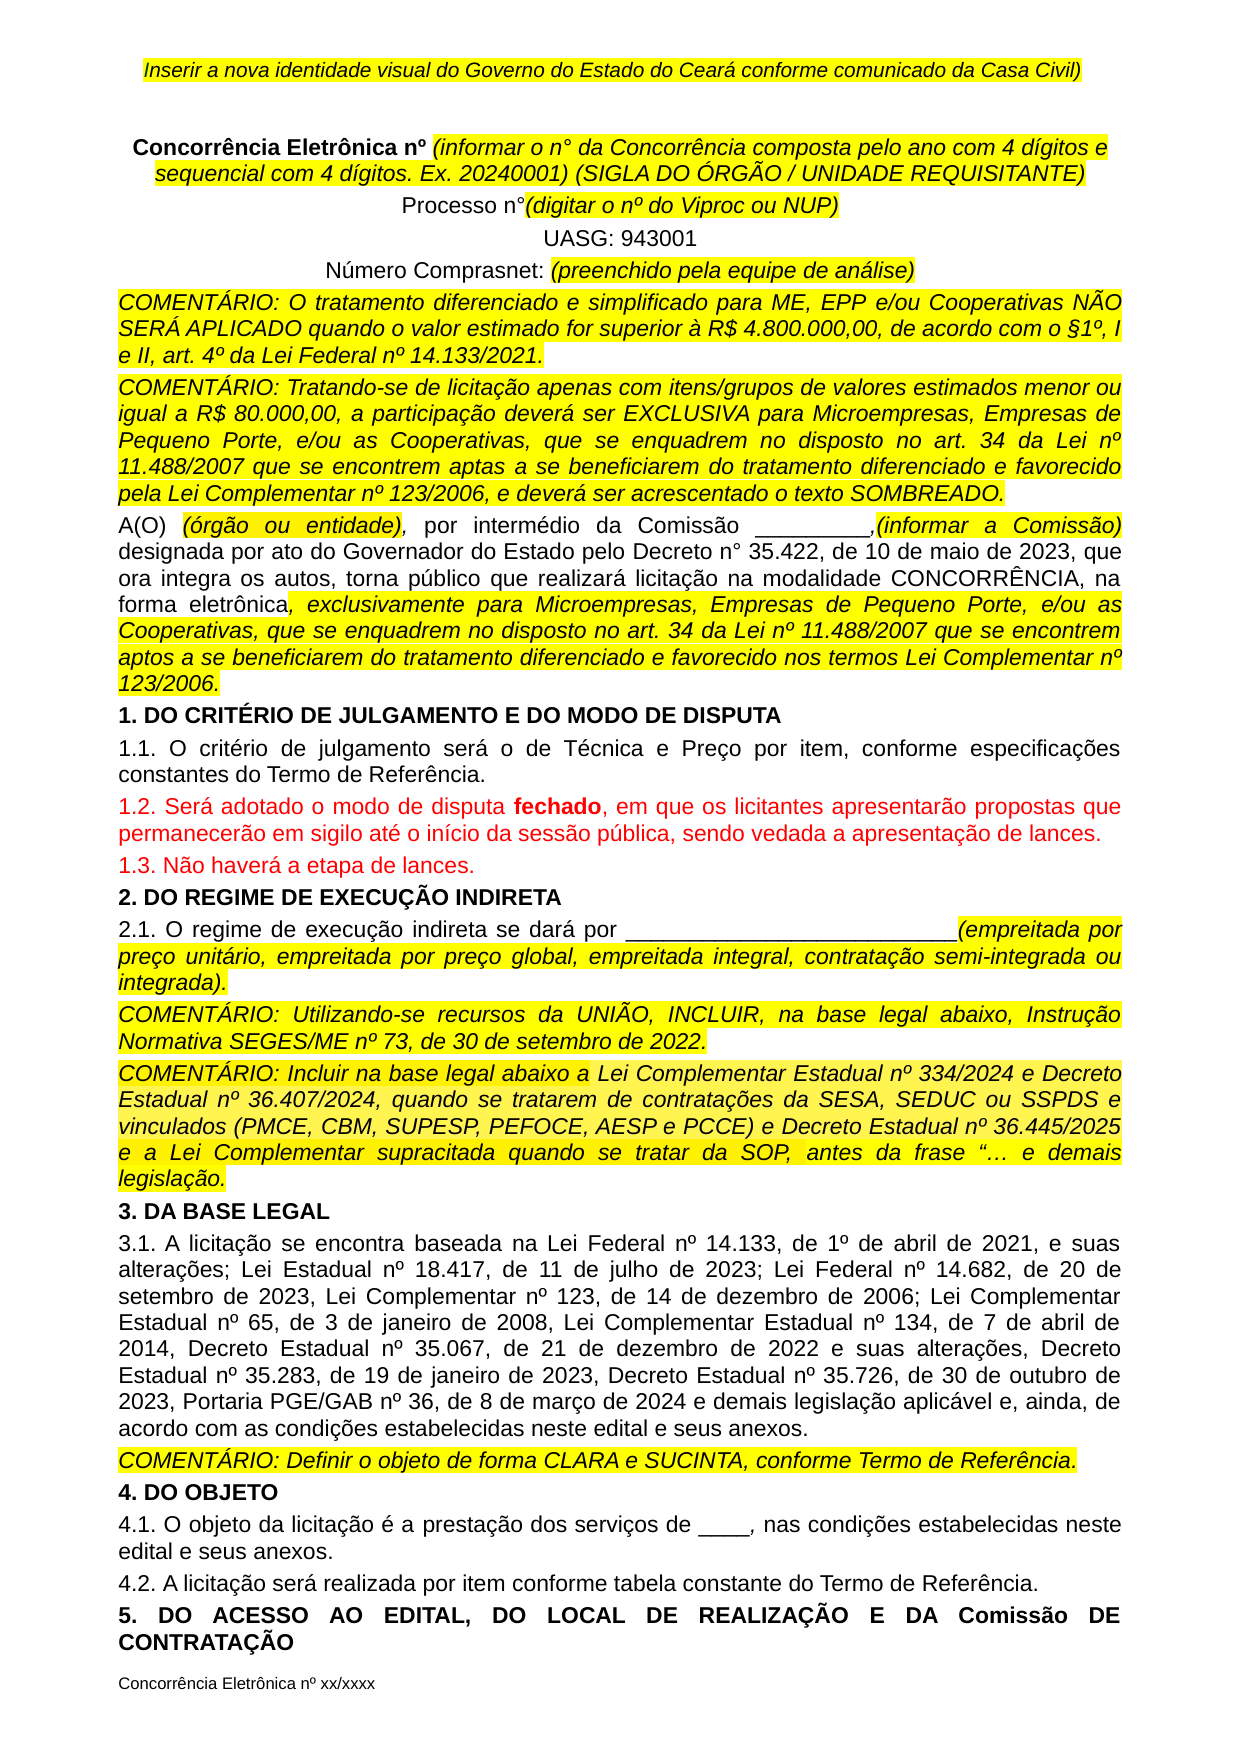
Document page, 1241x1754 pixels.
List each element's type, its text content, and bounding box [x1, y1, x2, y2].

text COMENTÁRIO: Tratando-se de licitação apenas com itens/grupos de valores estimados menor ou igual a R$ 80.000,00, a participação deverá ser EXCLUSIVA para Microempresas, Empresas de Pequeno Porte, e/ou as Cooperativas, que se enquadrem no disposto no art. 34 da Lei nº 11.488/2007 que se encontrem aptas a se beneficiarem do tratamento diferenciado e favorecido pela Lei Complementar nº 123/2006, e deverá ser acrescentado o texto SOMBREADO. [118, 374, 1122, 506]
text COMENTÁRIO: Definir o objeto de forma CLARA e SUCINTA, conforme Termo de Referência. [118, 1447, 1122, 1473]
text COMENTÁRIO: Utilizando-se recursos da UNIÃO, INCLUIR, na base legal abaixo, Instrução Normativa SEGES/ME nº 73, de 30 de setembro de 2022. [118, 1001, 1122, 1054]
text 3.1. A licitação se encontra baseada na Lei Federal nº 14.133, de 1º de abril de 2021, e suas alterações; Lei Estadual nº 18.417, de 11 de julho de 2023; Lei Federal nº 14.682, de 20 de setembro de 2023, Lei Complementar nº 123, de 14 de dezembro de 2006; Lei Complementar Estadual nº 65, de 3 de janeiro de 2008, Lei Complementar Estadual nº 134, de 7 de abril de 2014, Decreto Estadual nº 35.067, de 21 de dezembro de 2022 e suas alterações, Decreto Estadual nº 35.283, de 19 de janeiro de 2023, Decreto Estadual nº 35.726, de 30 de outubro de 2023, Portaria PGE/GAB nº 36, de 8 de março de 2024 e demais legislação aplicável e, ainda, de acordo com as condições estabelecidas neste edital e seus anexos. [118, 1230, 1122, 1441]
text COMENTÁRIO: Incluir na base legal abaixo a Lei Complementar Estadual nº 334/2024 e Decreto Estadual nº 36.407/2024, quando se tratarem de contratações da SESA, SEDUC ou SSPDS e vinculados (PMCE, CBM, SUPESP, PEFOCE, AESP e PCCE) e Decreto Estadual nº 36.445/2025 e a Lei Complementar supracitada quando se tratar da SOP, antes da frase “… e demais legislação. [118, 1060, 1122, 1192]
text A(O) (órgão ou entidade), por intermédio da Comissão _________,(informar a Comissão) designada por ato do Governador do Estado pelo Decreto n° 35.422, de 10 de maio de 2023, que ora integra os autos, torna público que realizará licitação na modalidade CONCORRÊNCIA, na forma eletrônica, exclusivamente para Microempresas, Empresas de Pequeno Porte, e/ou as Cooperativas, que se enquadrem no disposto no art. 34 da Lei nº 11.488/2007 que se encontrem aptos a se beneficiarem do tratamento diferenciado e favorecido nos termos Lei Complementar nº 123/2006. [118, 512, 1122, 696]
text 1.1. O critério de julgamento será o de Técnica e Preço por item, conforme especificações constantes do Termo de Referência. [118, 734, 1122, 787]
text 5. DO ACESSO AO EDITAL, DO LOCAL DE REALIZAÇÃO E DA Comissão DE CONTRATAÇÃO [118, 1602, 1122, 1655]
text 4.1. O objeto da licitação é a prestação dos serviços de ____, nas condições estabelecidas neste edital e seus anexos. [118, 1511, 1122, 1564]
text Processo n°(digitar o nº do Viproc ou NUP) [118, 192, 1122, 218]
text 1. DO CRITÉRIO DE JULGAMENTO E DO MODO DE DISPUTA [118, 702, 1122, 728]
text 4. DO OBJETO [118, 1479, 1122, 1505]
text 1.3. Não haverá a etapa de lances. [118, 852, 1122, 878]
text 4.2. A licitação será realizada por item conforme tabela constante do Termo de Referência. [118, 1570, 1122, 1596]
text COMENTÁRIO: O tratamento diferenciado e simplificado para ME, EPP e/ou Cooperativas NÃO SERÁ APLICADO quando o valor estimado for superior à R$ 4.800.000,00, de acordo com o §1º, I e II, art. 4º da Lei Federal nº 14.133/2021. [118, 289, 1122, 368]
text 2.1. O regime de execução indireta se dará por __________________________(empreitada por preço unitário, empreitada por preço global, empreitada integral, contratação semi-integrada ou integrada). [118, 916, 1122, 995]
text 1.2. Será adotado o modo de disputa fechado, em que os licitantes apresentarão propostas que permanecerão em sigilo até o início da sessão pública, sendo vedada a apresentação de lances. [118, 793, 1122, 846]
text Concorrência Eletrônica nº (informar o n° da Concorrência composta pelo ano com 4 dígitos e sequencial com 4 dígitos. Ex. 20240001) (SIGLA DO ÓRGÃO / UNIDADE REQUISITANTE) [118, 133, 1122, 186]
text 2. DO REGIME DE EXECUÇÃO INDIRETA [118, 884, 1122, 910]
text UASG: 943001 [118, 224, 1122, 251]
text Número Comprasnet: (preenchido pela equipe de análise) [118, 257, 1122, 283]
text 3. DA BASE LEGAL [118, 1198, 1122, 1224]
